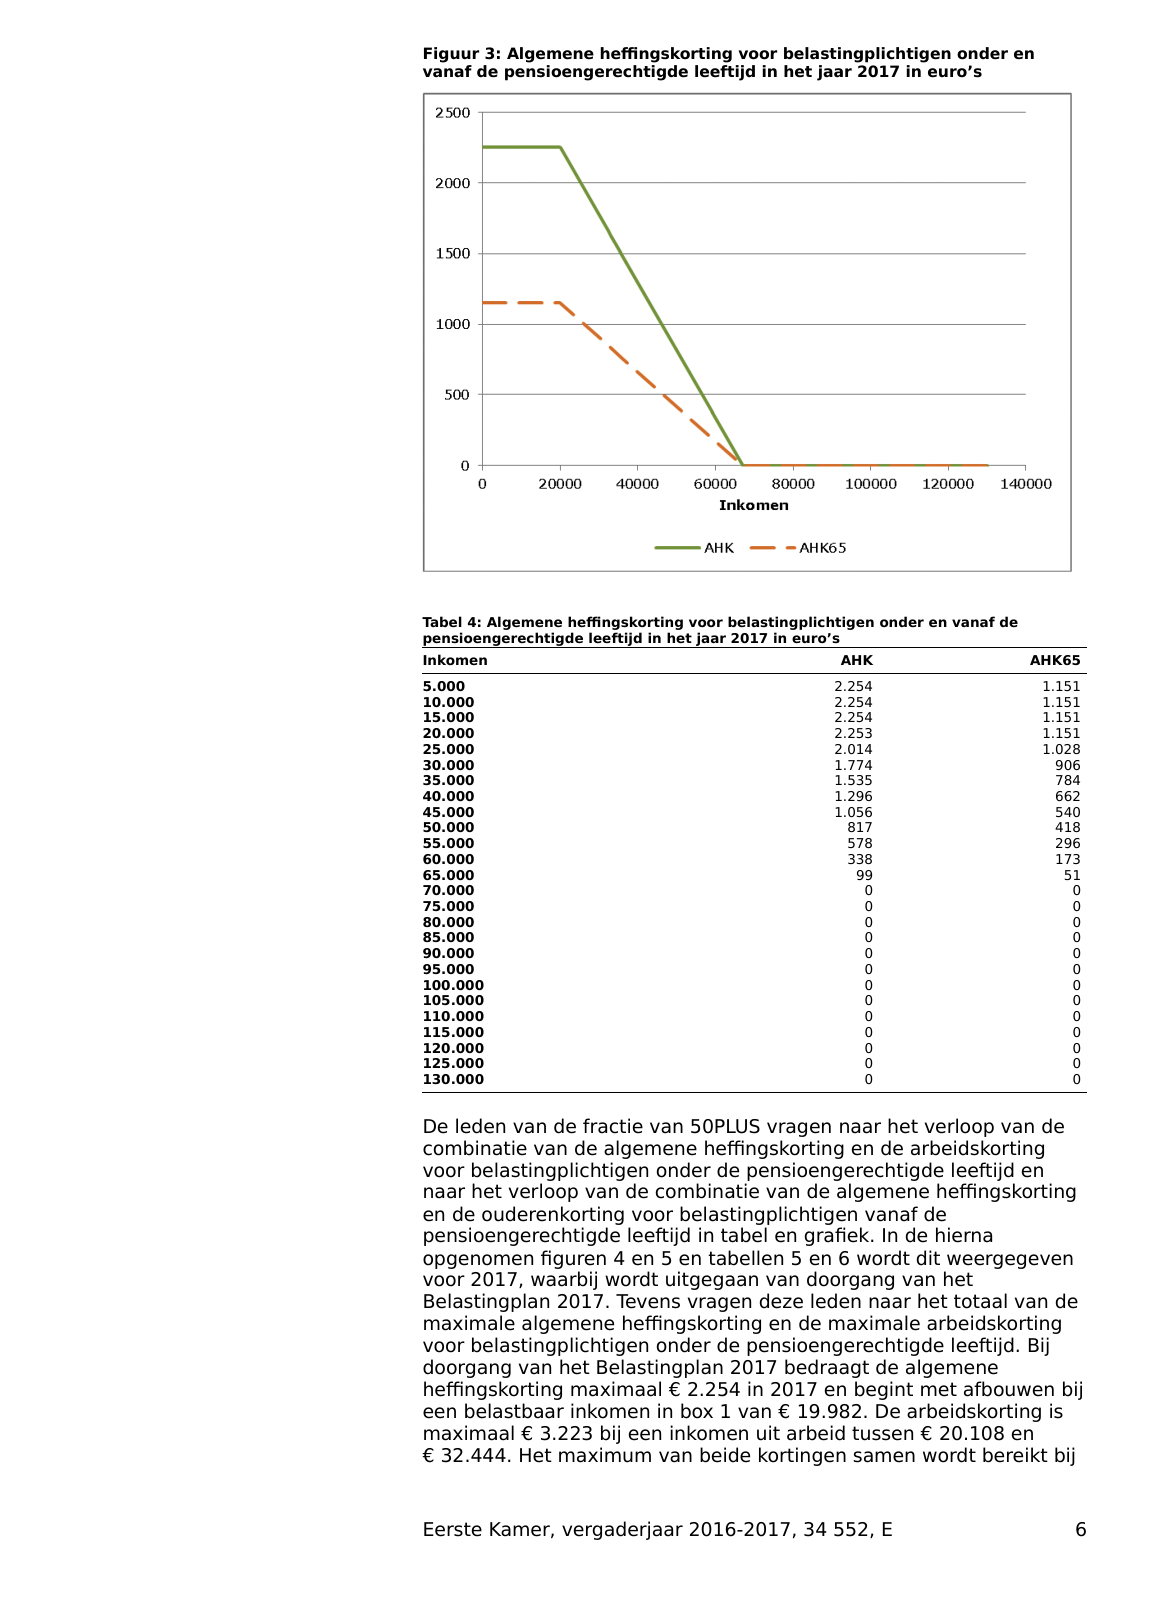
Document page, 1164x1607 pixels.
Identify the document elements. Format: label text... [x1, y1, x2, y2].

table_cell 95.000 [422, 962, 703, 977]
table_cell 35.000 [422, 773, 703, 789]
table_cell 110.000 [422, 1009, 703, 1025]
table_cell 60.000 [422, 852, 703, 867]
table_cell 0 [704, 883, 879, 899]
table_cell 0 [704, 930, 879, 946]
table_cell 0 [879, 930, 1087, 946]
table_cell 0 [704, 1040, 879, 1056]
table_cell 0 [704, 1025, 879, 1040]
table_cell 0 [704, 978, 879, 993]
table_cell 15.000 [422, 710, 703, 726]
table_cell 20.000 [422, 726, 703, 742]
table_cell 1.151 [879, 694, 1087, 710]
table_cell 0 [879, 1072, 1087, 1092]
table_cell 418 [879, 820, 1087, 836]
table_header Tabel 4: Algemene heffingskorting voor belastingplichtigen onder en vanaf de pensioengerechtigde leeftijd in het jaar 2017 in euro’s [422, 615, 1087, 647]
table_cell Inkomen [422, 648, 703, 673]
table_cell 784 [879, 773, 1087, 789]
table_cell 120.000 [422, 1040, 703, 1056]
table_cell 0 [704, 993, 879, 1009]
table_cell 45.000 [422, 805, 703, 820]
text Figuur 3: Algemene heffingskorting voor belastingplichtigen onder en vanaf de pensioengerechtigde leeftijd in het jaar 2017 in euro’s [422, 45, 1072, 81]
table_cell 30.000 [422, 757, 703, 773]
table_cell 0 [704, 946, 879, 962]
table_cell 0 [704, 1072, 879, 1092]
table_cell 0 [879, 946, 1087, 962]
table_cell 1.774 [704, 757, 879, 773]
table_cell 75.000 [422, 899, 703, 914]
table_cell 80.000 [422, 915, 703, 930]
picture [422, 92, 1072, 572]
table_cell 90.000 [422, 946, 703, 962]
table_cell 1.151 [879, 726, 1087, 742]
table_cell 0 [879, 1009, 1087, 1025]
table_cell 105.000 [422, 993, 703, 1009]
table_cell 5.000 [422, 674, 703, 694]
table_cell 296 [879, 836, 1087, 852]
table_cell 817 [704, 820, 879, 836]
table_cell 99 [704, 868, 879, 883]
table_cell 0 [879, 993, 1087, 1009]
table_cell 173 [879, 852, 1087, 867]
table_cell 115.000 [422, 1025, 703, 1040]
table_cell 0 [879, 962, 1087, 977]
table_cell 130.000 [422, 1072, 703, 1092]
table_cell 125.000 [422, 1056, 703, 1072]
table_cell 2.254 [704, 710, 879, 726]
table_cell 65.000 [422, 868, 703, 883]
table_cell 2.254 [704, 674, 879, 694]
table_cell 662 [879, 789, 1087, 804]
table_cell 0 [879, 978, 1087, 993]
table_cell 578 [704, 836, 879, 852]
table_cell 0 [704, 899, 879, 914]
table_cell 0 [879, 883, 1087, 899]
table_cell 1.151 [879, 674, 1087, 694]
table_cell 0 [704, 962, 879, 977]
table_cell 70.000 [422, 883, 703, 899]
table_cell 1.296 [704, 789, 879, 804]
table_cell 2.014 [704, 742, 879, 757]
table_cell 55.000 [422, 836, 703, 852]
table_cell 906 [879, 757, 1087, 773]
table_cell 40.000 [422, 789, 703, 804]
table_cell 0 [704, 915, 879, 930]
table_cell 10.000 [422, 694, 703, 710]
table_cell 50.000 [422, 820, 703, 836]
table_cell 2.254 [704, 694, 879, 710]
table_cell 1.056 [704, 805, 879, 820]
table_cell 338 [704, 852, 879, 867]
table_cell AHK65 [879, 648, 1087, 673]
table_cell 0 [879, 1056, 1087, 1072]
table_cell 0 [879, 899, 1087, 914]
table_cell AHK [704, 648, 879, 673]
table_cell 540 [879, 805, 1087, 820]
table_cell 100.000 [422, 978, 703, 993]
table_cell 0 [879, 915, 1087, 930]
table_cell 2.253 [704, 726, 879, 742]
text De leden van de fractie van 50PLUS vragen naar het verloop van de combinatie van de algemene heffingskorting en de arbeidskorting voor belastingplichtigen onder de pensioengerechtigde leeftijd en naar het verloop van de combinatie van de algemene heffingskorting en de ouderenkorting voor belastingplichtigen vanaf de pensioengerechtigde leeftijd in tabel en grafiek. In de hierna opgenomen figuren 4 en 5 en tabellen 5 en 6 wordt dit weergegeven voor 2017, waarbij wordt uitgegaan van doorgang van het Belastingplan 2017. Tevens vragen deze leden naar het totaal van de maximale algemene heffingskorting en de maximale arbeidskorting voor belastingplichtigen onder de pensioengerechtigde leeftijd. Bij doorgang van het Belastingplan 2017 bedraagt de algemene heffingskorting maximaal € 2.254 in 2017 en begint met afbouwen bij een belastbaar inkomen in box 1 van € 19.982. De arbeidskorting is maximaal € 3.223 bij een inkomen uit arbeid tussen € 20.108 en € 32.444. Het maximum van beide kortingen samen wordt bereikt bij [422, 1116, 1087, 1467]
table_cell 51 [879, 868, 1087, 883]
table_cell 1.028 [879, 742, 1087, 757]
table_cell 0 [704, 1009, 879, 1025]
table_cell 0 [704, 1056, 879, 1072]
table_cell 25.000 [422, 742, 703, 757]
table_cell 1.535 [704, 773, 879, 789]
table_cell 85.000 [422, 930, 703, 946]
table_cell 1.151 [879, 710, 1087, 726]
table_cell 0 [879, 1025, 1087, 1040]
table_cell 0 [879, 1040, 1087, 1056]
